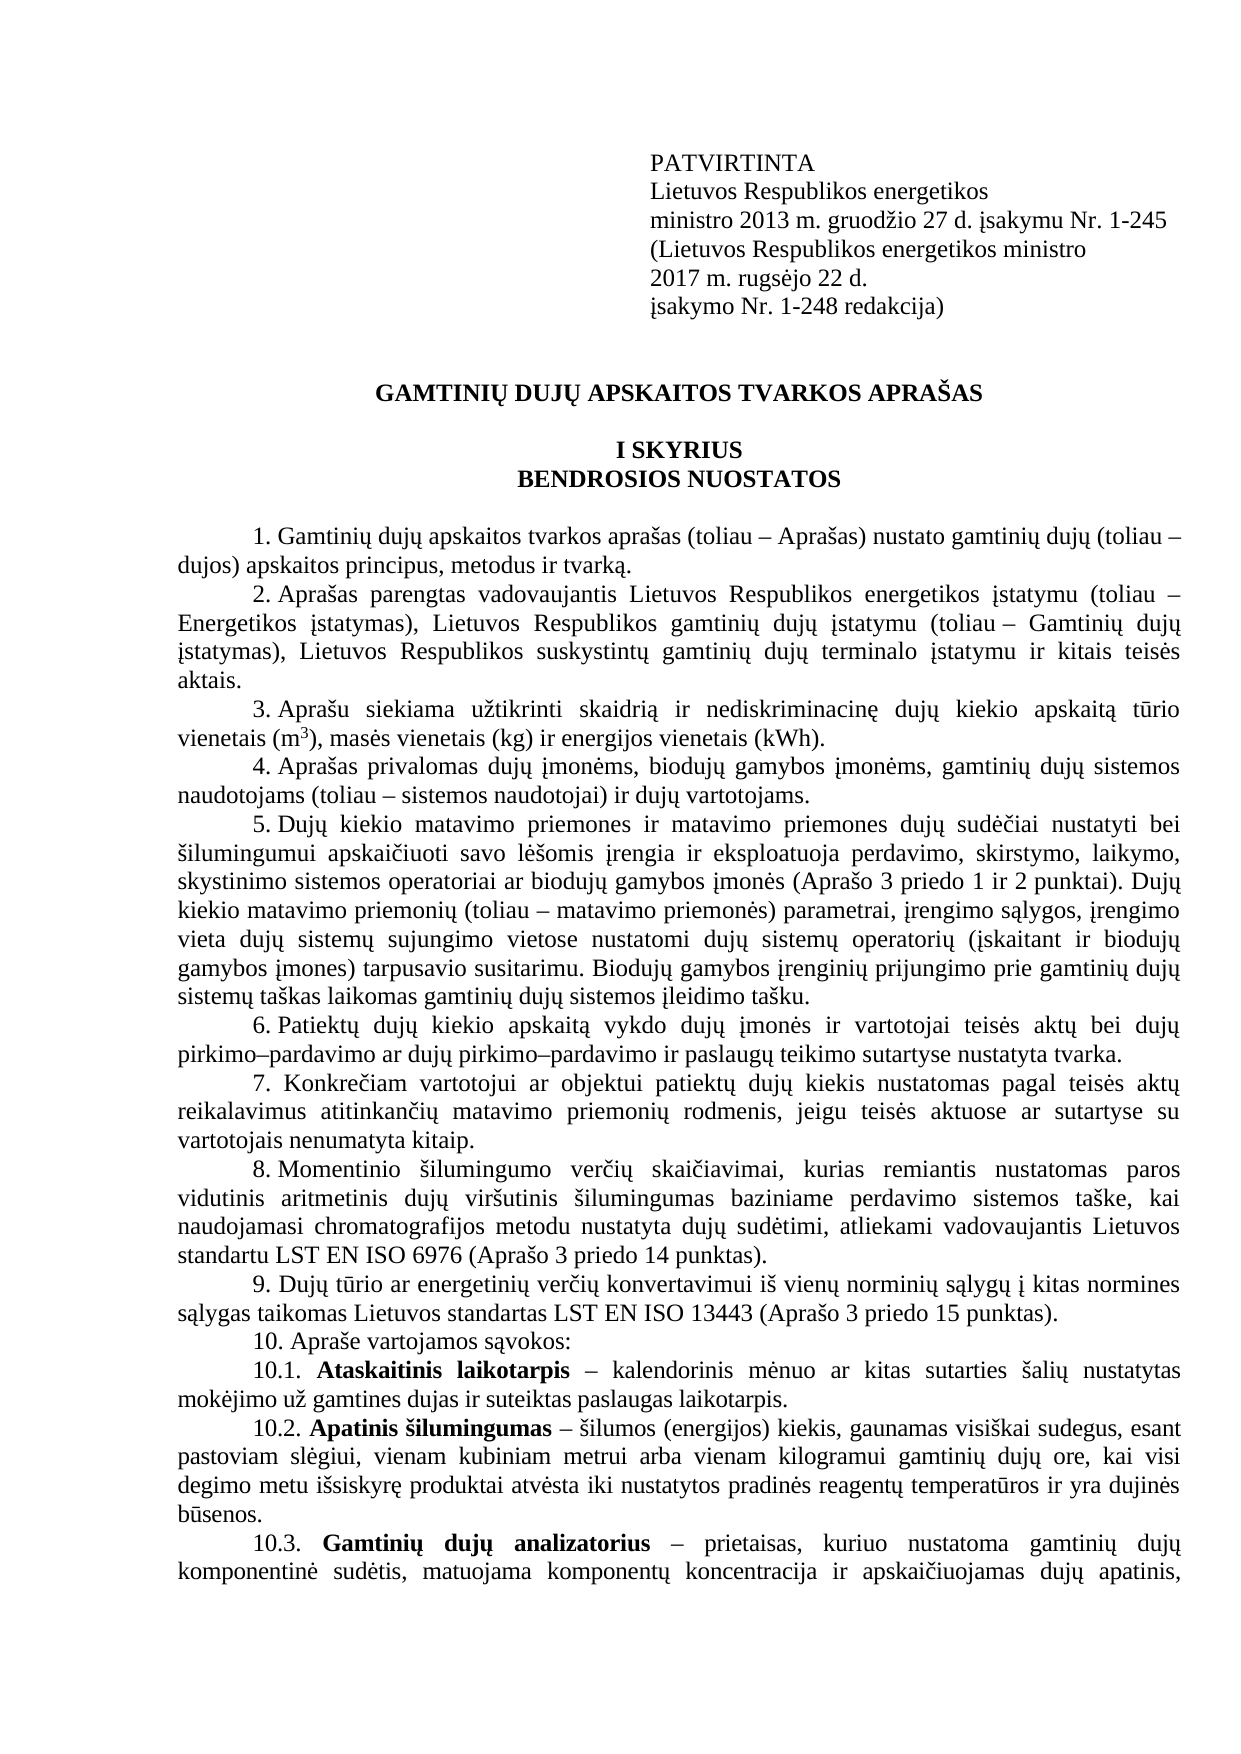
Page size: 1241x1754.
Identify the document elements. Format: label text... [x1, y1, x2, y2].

text 1. Gamtinių dujų apskaitos tvarkos aprašas (toliau – Aprašas) nustato gamtinių dujų (toliau – dujos) apskaitos principus, metodus ir tvarką. [177, 521, 1181, 579]
text 9. Dujų tūrio ar energetinių verčių konvertavimui iš vienų norminių sąlygų į kitas normines sąlygas taikomas Lietuvos standartas LST EN ISO 13443 (Aprašo 3 priedo 15 punktas). [177, 1269, 1181, 1326]
text 4. Aprašas privalomas dujų įmonėms, biodujų gamybos įmonėms, gamtinių dujų sistemos naudotojams (toliau – sistemos naudotojai) ir dujų vartotojams. [177, 751, 1181, 809]
text 3. Aprašu siekiama užtikrinti skaidrią ir nediskriminacinę dujų kiekio apskaitą tūrio vienetais (m3), masės vienetais (kg) ir energijos vienetais (kWh). [177, 694, 1181, 751]
text 2017 m. rugsėjo 22 d. [582, 263, 1181, 291]
text 2. Aprašas parengtas vadovaujantis Lietuvos Respublikos energetikos įstatymu (toliau – Energetikos įstatymas), Lietuvos Respublikos gamtinių dujų įstatymu (toliau – Gamtinių dujų įstatymas), Lietuvos Respublikos suskystintų gamtinių dujų terminalo įstatymu ir kitais teisės aktais. [177, 579, 1181, 694]
text 8. Momentinio šilumingumo verčių skaičiavimai, kurias remiantis nustatomas paros vidutinis aritmetinis dujų viršutinis šilumingumas baziniame perdavimo sistemos taške, kai naudojamasi chromatografijos metodu nustatyta dujų sudėtimi, atliekami vadovaujantis Lietuvos standartu LST EN ISO 6976 (Aprašo 3 priedo 14 punktas). [177, 1154, 1181, 1269]
text BENDROSIOS NUOSTATOS [177, 464, 1181, 493]
text I SKYRIUS [177, 435, 1181, 464]
text 10. Apraše vartojamos sąvokos: [177, 1326, 1181, 1355]
text 10.3. Gamtinių dujų analizatorius – prietaisas, kuriuo nustatoma gamtinių dujų komponentinė sudėtis, matuojama komponentų koncentracija ir apskaičiuojamas dujų apatinis, [177, 1528, 1181, 1585]
text PATVIRTINTA [582, 148, 1181, 176]
text 7. Konkrečiam vartotojui ar objektui patiektų dujų kiekis nustatomas pagal teisės aktų reikalavimus atitinkančių matavimo priemonių rodmenis, jeigu teisės aktuose ar sutartyse su vartotojais nenumatyta kitaip. [177, 1068, 1181, 1154]
text įsakymo Nr. 1-248 redakcija) [582, 291, 1181, 320]
text 10.2. Apatinis šilumingumas – šilumos (energijos) kiekis, gaunamas visiškai sudegus, esant pastoviam slėgiui, vienam kubiniam metrui arba vienam kilogramui gamtinių dujų ore, kai visi degimo metu išsiskyrę produktai atvėsta iki nustatytos pradinės reagentų temperatūros ir yra dujinės būsenos. [177, 1413, 1181, 1528]
text 10.1. Ataskaitinis laikotarpis – kalendorinis mėnuo ar kitas sutarties šalių nustatytas mokėjimo už gamtines dujas ir suteiktas paslaugas laikotarpis. [177, 1355, 1181, 1413]
text 5. Dujų kiekio matavimo priemones ir matavimo priemones dujų sudėčiai nustatyti bei šilumingumui apskaičiuoti savo lėšomis įrengia ir eksploatuoja perdavimo, skirstymo, laikymo, skystinimo sistemos operatoriai ar biodujų gamybos įmonės (Aprašo 3 priedo 1 ir 2 punktai). Dujų kiekio matavimo priemonių (toliau – matavimo priemonės) parametrai, įrengimo sąlygos, įrengimo vieta dujų sistemų sujungimo vietose nustatomi dujų sistemų operatorių (įskaitant ir biodujų gamybos įmones) tarpusavio susitarimu. Biodujų gamybos įrenginių prijungimo prie gamtinių dujų sistemų taškas laikomas gamtinių dujų sistemos įleidimo tašku. [177, 809, 1181, 1010]
text ministro 2013 m. gruodžio 27 d. įsakymu Nr. 1-245 [582, 205, 1181, 234]
text GAMTINIŲ DUJŲ APSKAITOS TVARKOS APRAŠAS [177, 378, 1181, 406]
text (Lietuvos Respublikos energetikos ministro [582, 234, 1181, 263]
text Lietuvos Respublikos energetikos [582, 176, 1181, 205]
text 6. Patiektų dujų kiekio apskaitą vykdo dujų įmonės ir vartotojai teisės aktų bei dujų pirkimo–pardavimo ar dujų pirkimo–pardavimo ir paslaugų teikimo sutartyse nustatyta tvarka. [177, 1010, 1181, 1068]
